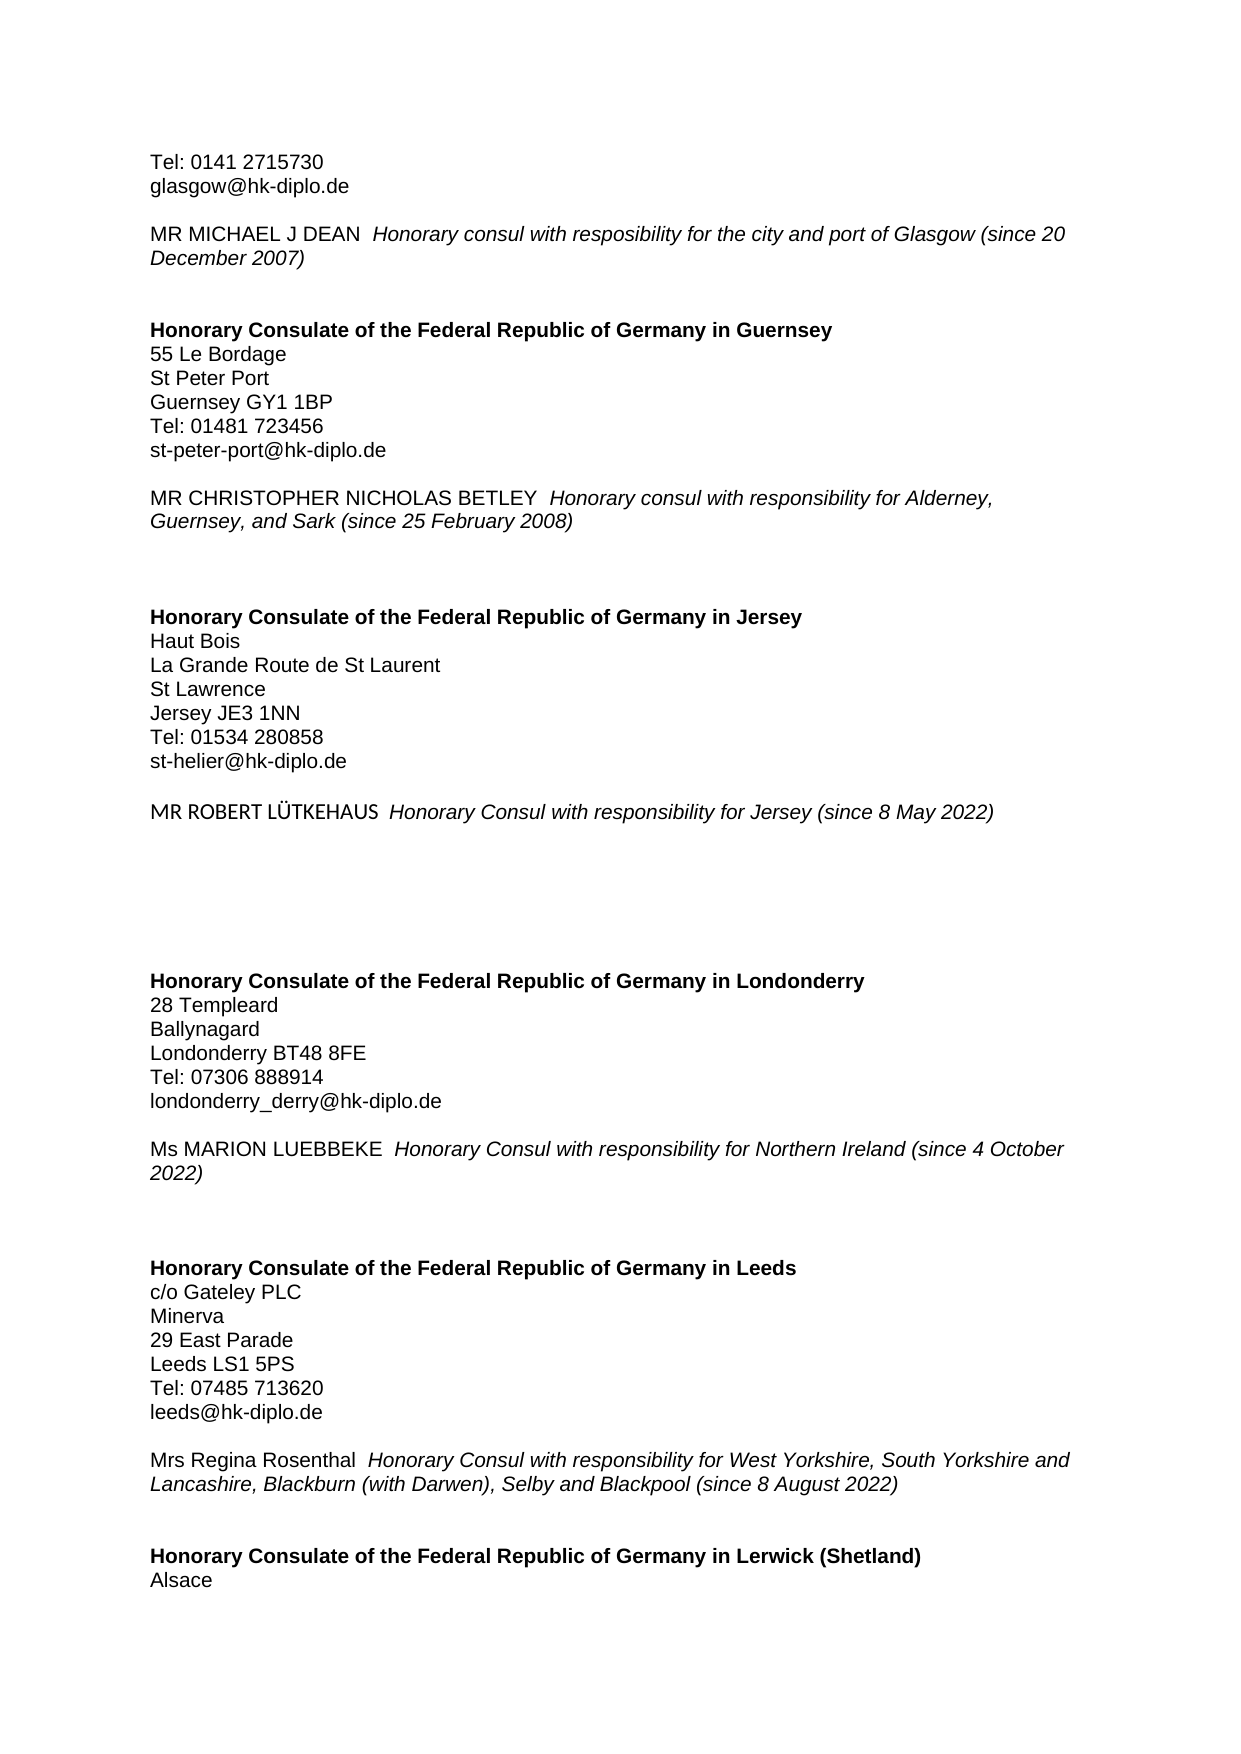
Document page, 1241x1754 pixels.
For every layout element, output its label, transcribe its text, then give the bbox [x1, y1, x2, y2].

text Tel: 0141 2715730 [150, 150, 1090, 174]
text Ms MARION LUEBBEKE Honorary Consul with responsibility for Northern Ireland (since 4 October 2022) [150, 1136, 1090, 1184]
text Tel: 01534 280858 [150, 725, 1090, 749]
text St Lawrence [150, 677, 1090, 701]
text 28 Templeard [150, 993, 1090, 1017]
text Haut Bois [150, 629, 1090, 653]
text st-peter-port@hk-diplo.de [150, 437, 1090, 461]
text Honorary Consulate of the Federal Republic of Germany in Lerwick (Shetland) [150, 1544, 1090, 1568]
text st-helier@hk-diplo.de [150, 749, 1090, 773]
text Alsace [150, 1568, 1090, 1592]
text Honorary Consulate of the Federal Republic of Germany in Leeds [150, 1256, 1090, 1280]
text La Grande Route de St Laurent [150, 653, 1090, 677]
text Ballynagard [150, 1017, 1090, 1041]
text Honorary Consulate of the Federal Republic of Germany in Jersey [150, 605, 1090, 629]
text Leeds LS1 5PS [150, 1352, 1090, 1376]
text Honorary Consulate of the Federal Republic of Germany in Londonderry [150, 969, 1090, 993]
text St Peter Port [150, 366, 1090, 389]
text Honorary Consulate of the Federal Republic of Germany in Guernsey [150, 318, 1090, 342]
text Guernsey GY1 1BP [150, 389, 1090, 413]
text Mrs Regina Rosenthal Honorary Consul with responsibility for West Yorkshire, South Yorkshire and Lancashire, Blackburn (with Darwen), Selby and Blackpool (since 8 August 2022) [150, 1448, 1090, 1496]
text Londonderry BT48 8FE [150, 1041, 1090, 1064]
text 55 Le Bordage [150, 342, 1090, 366]
text Tel: 07485 713620 [150, 1376, 1090, 1400]
text MR MICHAEL J DEAN Honorary consul with resposibility for the city and port of Glasgow (since 20 December 2007) [150, 222, 1090, 270]
text Mr Robert Lütkehaus Honorary Consul with responsibility for Jersey (since 8 May 2022) [150, 797, 1090, 825]
text Tel: 01481 723456 [150, 413, 1090, 437]
text Tel: 07306 888914 [150, 1064, 1090, 1088]
text 29 East Parade [150, 1328, 1090, 1352]
text c/o Gateley PLC [150, 1280, 1090, 1304]
text leeds@hk-diplo.de [150, 1400, 1090, 1424]
text Jersey JE3 1NN [150, 701, 1090, 725]
text MR CHRISTOPHER NICHOLAS BETLEY Honorary consul with responsibility for Alderney, Guernsey, and Sark (since 25 February 2008) [150, 485, 1090, 533]
text Minerva [150, 1304, 1090, 1328]
text londonderry_derry@hk-diplo.de [150, 1088, 1090, 1112]
text glasgow@hk-diplo.de [150, 174, 1090, 198]
